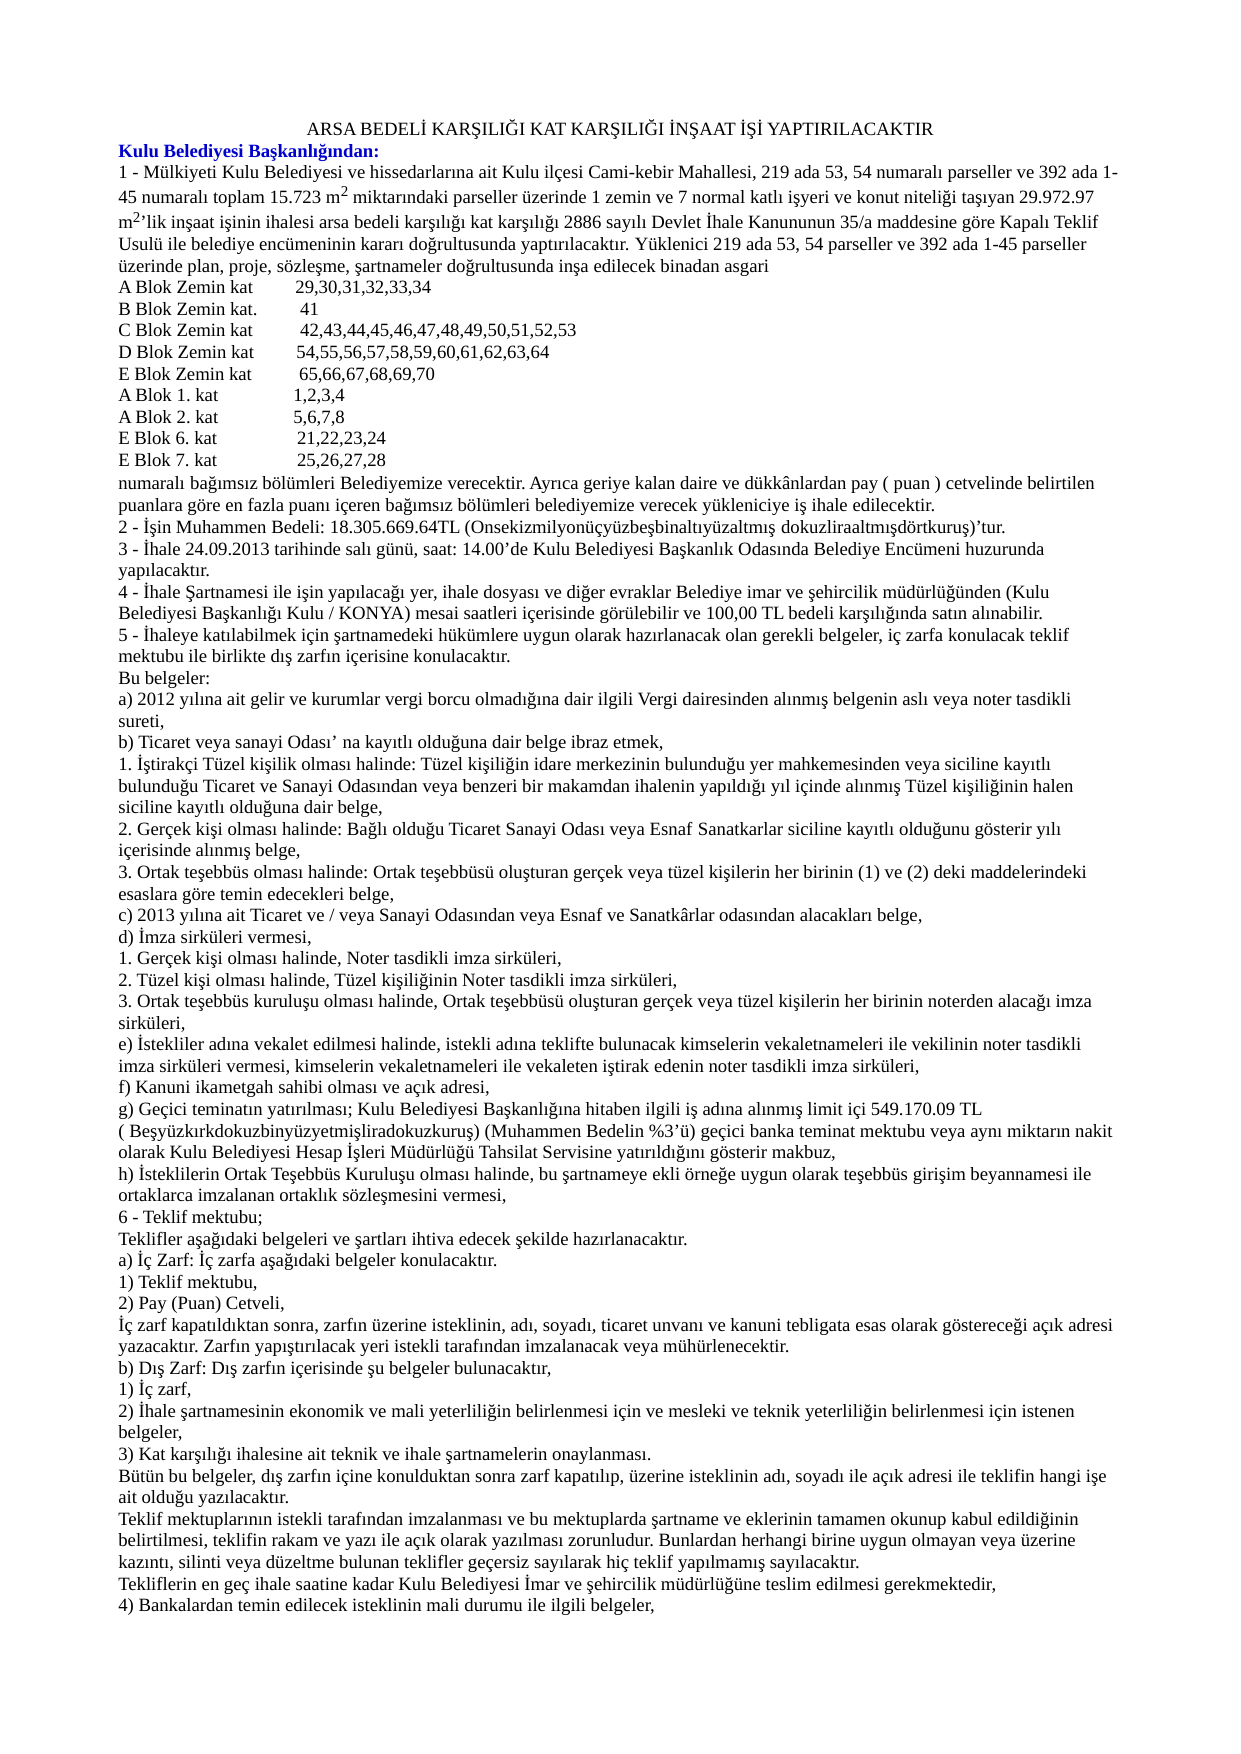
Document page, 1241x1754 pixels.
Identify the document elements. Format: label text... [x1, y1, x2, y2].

text Bütün bu belgeler, dış zarfın içine konulduktan sonra zarf kapatılıp, üzerine isteklinin adı, soyadı ile açık adresi ile teklifin hangi işe ait olduğu yazılacaktır. [118, 1464, 1122, 1508]
text Bu belgeler: [118, 667, 1122, 688]
text 2. Gerçek kişi olması halinde: Bağlı olduğu Ticaret Sanayi Odası veya Esnaf Sanatkarlar siciline kayıtlı olduğunu gösterir yılı içerisinde alınmış belge, [118, 818, 1122, 861]
text 1) Teklif mektubu, [118, 1271, 1122, 1292]
text a) 2012 yılına ait gelir ve kurumlar vergi borcu olmadığına dair ilgili Vergi dairesinden alınmış belgenin aslı veya noter tasdikli sureti, [118, 688, 1122, 731]
text E Blok Zemin kat 65,66,67,68,69,70 [118, 362, 1122, 384]
text c) 2013 yılına ait Ticaret ve / veya Sanayi Odasından veya Esnaf ve Sanatkârlar odasından alacakları belge, [118, 904, 1122, 926]
text E Blok 7. kat 25,26,27,28 [118, 449, 1122, 470]
text 6 - Teklif mektubu; [118, 1206, 1122, 1227]
text 4 - İhale Şartnamesi ile işin yapılacağı yer, ihale dosyası ve diğer evraklar Belediye imar ve şehircilik müdürlüğünden (Kulu Belediyesi Başkanlığı Kulu / KONYA) mesai saatleri içerisinde görülebilir ve 100,00 TL bedeli karşılığında satın alınabilir. [118, 581, 1122, 624]
text 1. İştirakçi Tüzel kişilik olması halinde: Tüzel kişiliğin idare merkezinin bulunduğu yer mahkemesinden veya siciline kayıtlı bulunduğu Ticaret ve Sanayi Odasından veya benzeri bir makamdan ihalenin yapıldığı yıl içinde alınmış Tüzel kişiliğinin halen siciline kayıtlı olduğuna dair belge, [118, 753, 1122, 818]
text Teklifler aşağıdaki belgeleri ve şartları ihtiva edecek şekilde hazırlanacaktır. [118, 1227, 1122, 1249]
text A Blok Zemin kat 29,30,31,32,33,34 [118, 276, 1122, 298]
text B Blok Zemin kat. 41 [118, 298, 1122, 319]
text İç zarf kapatıldıktan sonra, zarfın üzerine isteklinin, adı, soyadı, ticaret unvanı ve kanuni tebligata esas olarak göstereceği açık adresi yazacaktır. Zarfın yapıştırılacak yeri istekli tarafından imzalanacak veya mühürlenecektir. [118, 1314, 1122, 1357]
text 3. Ortak teşebbüs olması halinde: Ortak teşebbüsü oluşturan gerçek veya tüzel kişilerin her birinin (1) ve (2) deki maddelerindeki esaslara göre temin edecekleri belge, [118, 861, 1122, 904]
text 2. Tüzel kişi olması halinde, Tüzel kişiliğinin Noter tasdikli imza sirküleri, [118, 969, 1122, 990]
text 2) İhale şartnamesinin ekonomik ve mali yeterliliğin belirlenmesi için ve mesleki ve teknik yeterliliğin belirlenmesi için istenen belgeler, [118, 1400, 1122, 1443]
text 1) İç zarf, [118, 1378, 1122, 1400]
text 3 - İhale 24.09.2013 tarihinde salı günü, saat: 14.00’de Kulu Belediyesi Başkanlık Odasında Belediye Encümeni huzurunda yapılacaktır. [118, 537, 1122, 581]
text D Blok Zemin kat 54,55,56,57,58,59,60,61,62,63,64 [118, 341, 1122, 362]
text g) Geçici teminatın yatırılması; Kulu Belediyesi Başkanlığına hitaben ilgili iş adına alınmış limit içi 549.170.09 TL ( Beşyüzkırkdokuzbinyüzyetmişliradokuzkuruş) (Muhammen Bedelin %3’ü) geçici banka teminat mektubu veya aynı miktarın nakit olarak Kulu Belediyesi Hesap İşleri Müdürlüğü Tahsilat Servisine yatırıldığını gösterir makbuz, [118, 1098, 1122, 1163]
text numaralı bağımsız bölümleri Belediyemize verecektir. Ayrıca geriye kalan daire ve dükkânlardan pay ( puan ) cetvelinde belirtilen puanlara göre en fazla puanı içeren bağımsız bölümleri belediyemize verecek yükleniciye iş ihale edilecektir. [118, 470, 1122, 516]
text 5 - İhaleye katılabilmek için şartnamedeki hükümlere uygun olarak hazırlanacak olan gerekli belgeler, iç zarfa konulacak teklif mektubu ile birlikte dış zarfın içerisine konulacaktır. [118, 624, 1122, 667]
text 3) Kat karşılığı ihalesine ait teknik ve ihale şartnamelerin onaylanması. [118, 1443, 1122, 1464]
text Tekliflerin en geç ihale saatine kadar Kulu Belediyesi İmar ve şehircilik müdürlüğüne teslim edilmesi gerekmektedir, [118, 1572, 1122, 1594]
text 1. Gerçek kişi olması halinde, Noter tasdikli imza sirküleri, [118, 947, 1122, 969]
text C Blok Zemin kat 42,43,44,45,46,47,48,49,50,51,52,53 [118, 319, 1122, 341]
text b) Dış Zarf: Dış zarfın içerisinde şu belgeler bulunacaktır, [118, 1357, 1122, 1378]
text f) Kanuni ikametgah sahibi olması ve açık adresi, [118, 1076, 1122, 1098]
text Kulu Belediyesi Başkanlığından: [118, 140, 1122, 161]
text A Blok 1. kat 1,2,3,4 [118, 384, 1122, 406]
text e) İstekliler adına vekalet edilmesi halinde, istekli adına teklifte bulunacak kimselerin vekaletnameleri ile vekilinin noter tasdikli imza sirküleri vermesi, kimselerin vekaletnameleri ile vekaleten iştirak edenin noter tasdikli imza sirküleri, [118, 1033, 1122, 1076]
text b) Ticaret veya sanayi Odası’ na kayıtlı olduğuna dair belge ibraz etmek, [118, 731, 1122, 753]
text 2) Pay (Puan) Cetveli, [118, 1292, 1122, 1314]
text Teklif mektuplarının istekli tarafından imzalanması ve bu mektuplarda şartname ve eklerinin tamamen okunup kabul edildiğinin belirtilmesi, teklifin rakam ve yazı ile açık olarak yazılması zorunludur. Bunlardan herhangi birine uygun olmayan veya üzerine kazıntı, silinti veya düzeltme bulunan teklifler geçersiz sayılarak hiç teklif yapılmamış sayılacaktır. [118, 1508, 1122, 1572]
text 2 - İşin Muhammen Bedeli: 18.305.669.64TL (Onsekizmilyonüçyüzbeşbinaltıyüzaltmış dokuzliraaltmışdörtkuruş)’tur. [118, 516, 1122, 537]
text 1 - Mülkiyeti Kulu Belediyesi ve hissedarlarına ait Kulu ilçesi Cami-kebir Mahallesi, 219 ada 53, 54 numaralı parseller ve 392 ada 1-45 numaralı toplam 15.723 m2 miktarındaki parseller üzerinde 1 zemin ve 7 normal katlı işyeri ve konut niteliği taşıyan 29.972.97 m2’lik inşaat işinin ihalesi arsa bedeli karşılığı kat karşılığı 2886 sayılı Devlet İhale Kanununun 35/a maddesine göre Kapalı Teklif Usulü ile belediye encümeninin kararı doğrultusunda yaptırılacaktır. Yüklenici 219 ada 53, 54 parseller ve 392 ada 1-45 parseller üzerinde plan, proje, sözleşme, şartnameler doğrultusunda inşa edilecek binadan asgari [118, 161, 1122, 276]
text A Blok 2. kat 5,6,7,8 [118, 406, 1122, 427]
text 4) Bankalardan temin edilecek isteklinin mali durumu ile ilgili belgeler, [118, 1594, 1122, 1616]
text h) İsteklilerin Ortak Teşebbüs Kuruluşu olması halinde, bu şartnameye ekli örneğe uygun olarak teşebbüs girişim beyannamesi ile ortaklarca imzalanan ortaklık sözleşmesini vermesi, [118, 1163, 1122, 1206]
text 3. Ortak teşebbüs kuruluşu olması halinde, Ortak teşebbüsü oluşturan gerçek veya tüzel kişilerin her birinin noterden alacağı imza sirküleri, [118, 990, 1122, 1033]
text a) İç Zarf: İç zarfa aşağıdaki belgeler konulacaktır. [118, 1249, 1122, 1271]
text ARSA BEDELİ KARŞILIĞI KAT KARŞILIĞI İNŞAAT İŞİ YAPTIRILACAKTIR [118, 118, 1122, 140]
text d) İmza sirküleri vermesi, [118, 926, 1122, 947]
text E Blok 6. kat 21,22,23,24 [118, 427, 1122, 449]
